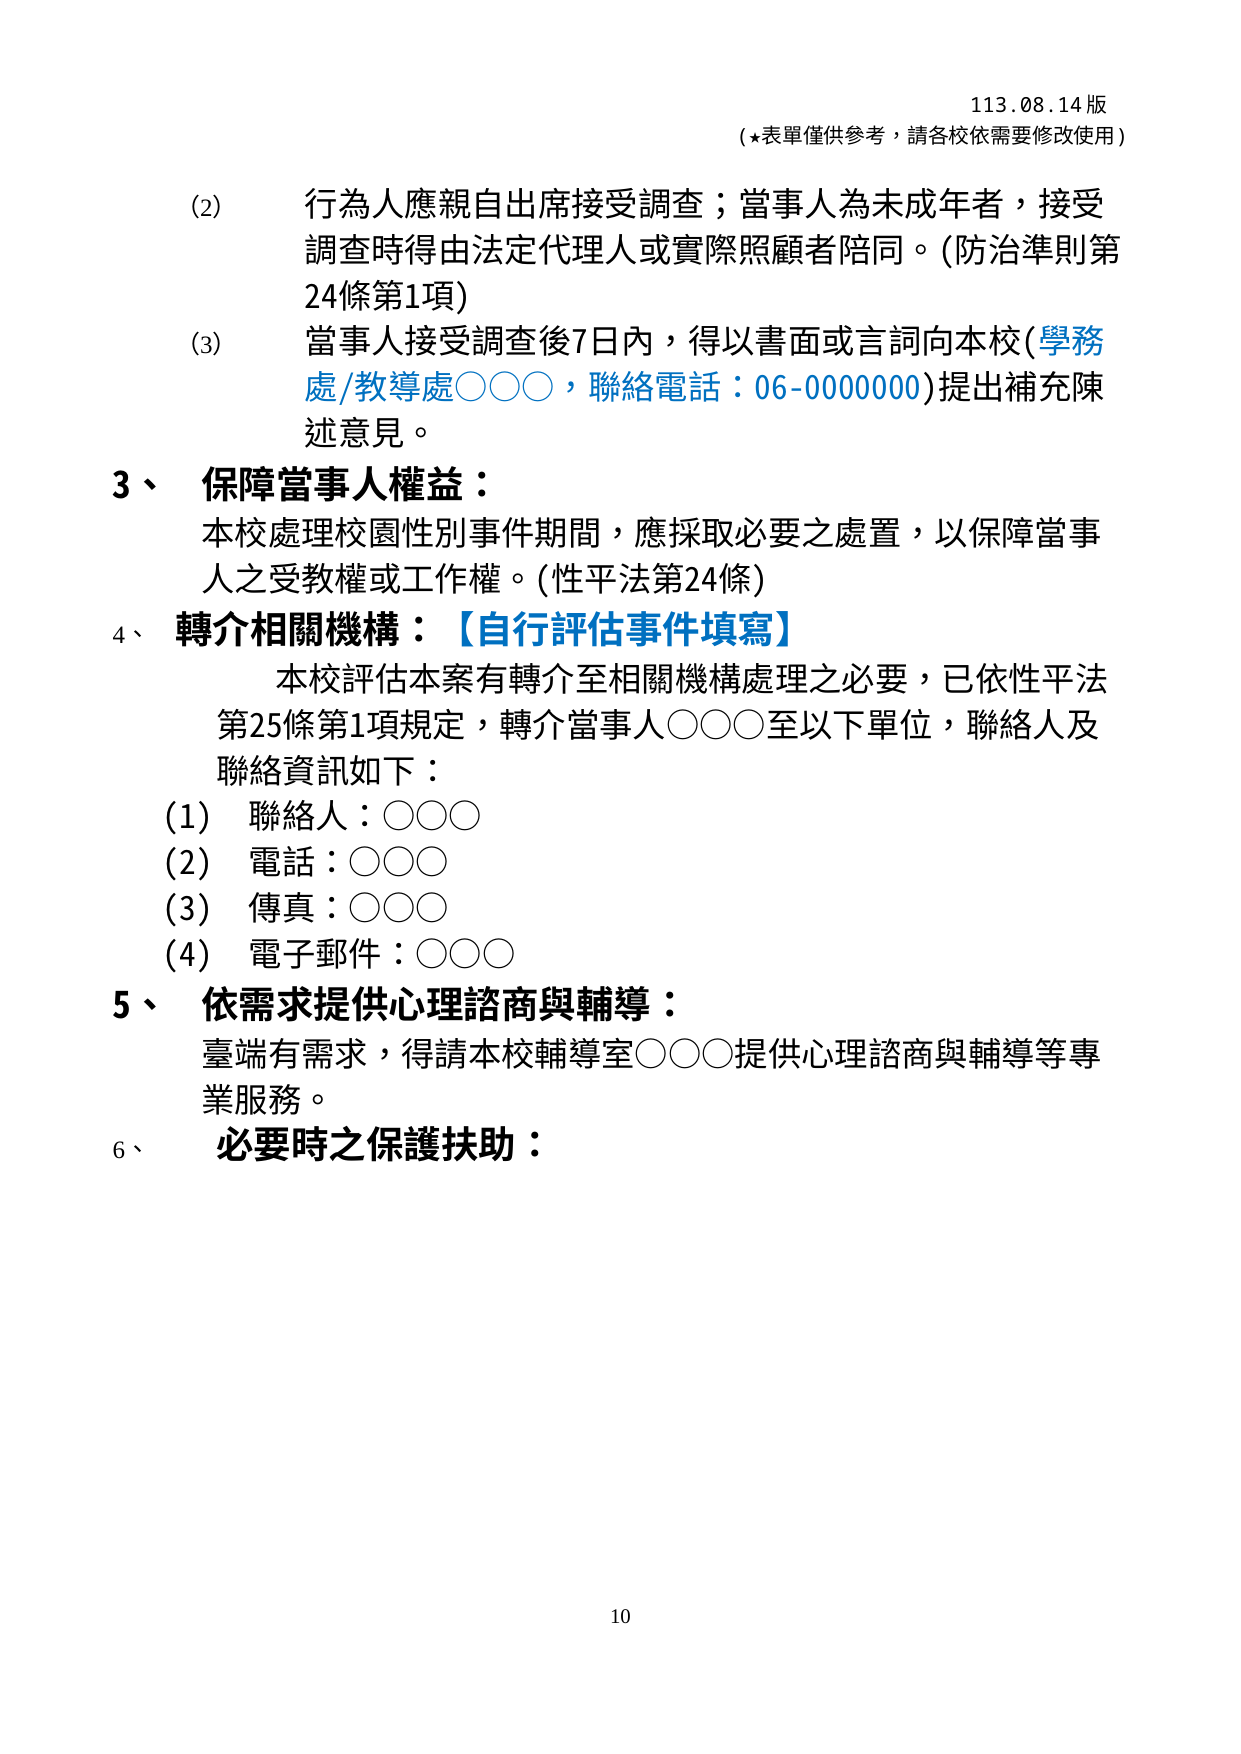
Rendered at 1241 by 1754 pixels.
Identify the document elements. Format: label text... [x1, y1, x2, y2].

list 必要時之保護扶助： [112, 1121, 1128, 1167]
list 依需求提供心理諮商與輔導： [112, 976, 1128, 1030]
list 傳真：○○○ [162, 884, 1128, 930]
text 本校評估本案有轉介至相關機構處理之必要，已依性平法第25條第1項規定，轉介當事人○○○至以下單位，聯絡人及聯絡資訊如下： [216, 655, 1128, 792]
list 保障當事人權益： [112, 455, 1128, 509]
list 行為人應親自出席接受調查；當事人為未成年者，接受調查時得由法定代理人或實際照顧者陪同。(防治準則第24條第1項) [175, 180, 1128, 317]
text 臺端有需求，得請本校輔導室○○○提供心理諮商與輔導等專業服務。 [201, 1030, 1128, 1121]
list 轉介相關機構：【自行評估事件填寫】 [112, 601, 1128, 655]
list 聯絡人：○○○ [162, 792, 1128, 838]
list 當事人接受調查後7日內，得以書面或言詞向本校(學務處/教導處○○○，聯絡電話：06-0000000)提出補充陳述意見。 [175, 317, 1128, 455]
text 本校處理校園性別事件期間，應採取必要之處置，以保障當事人之受教權或工作權。(性平法第24條) [201, 509, 1128, 601]
list 電話：○○○ [162, 838, 1128, 884]
list 電子郵件：○○○ [162, 930, 1128, 976]
